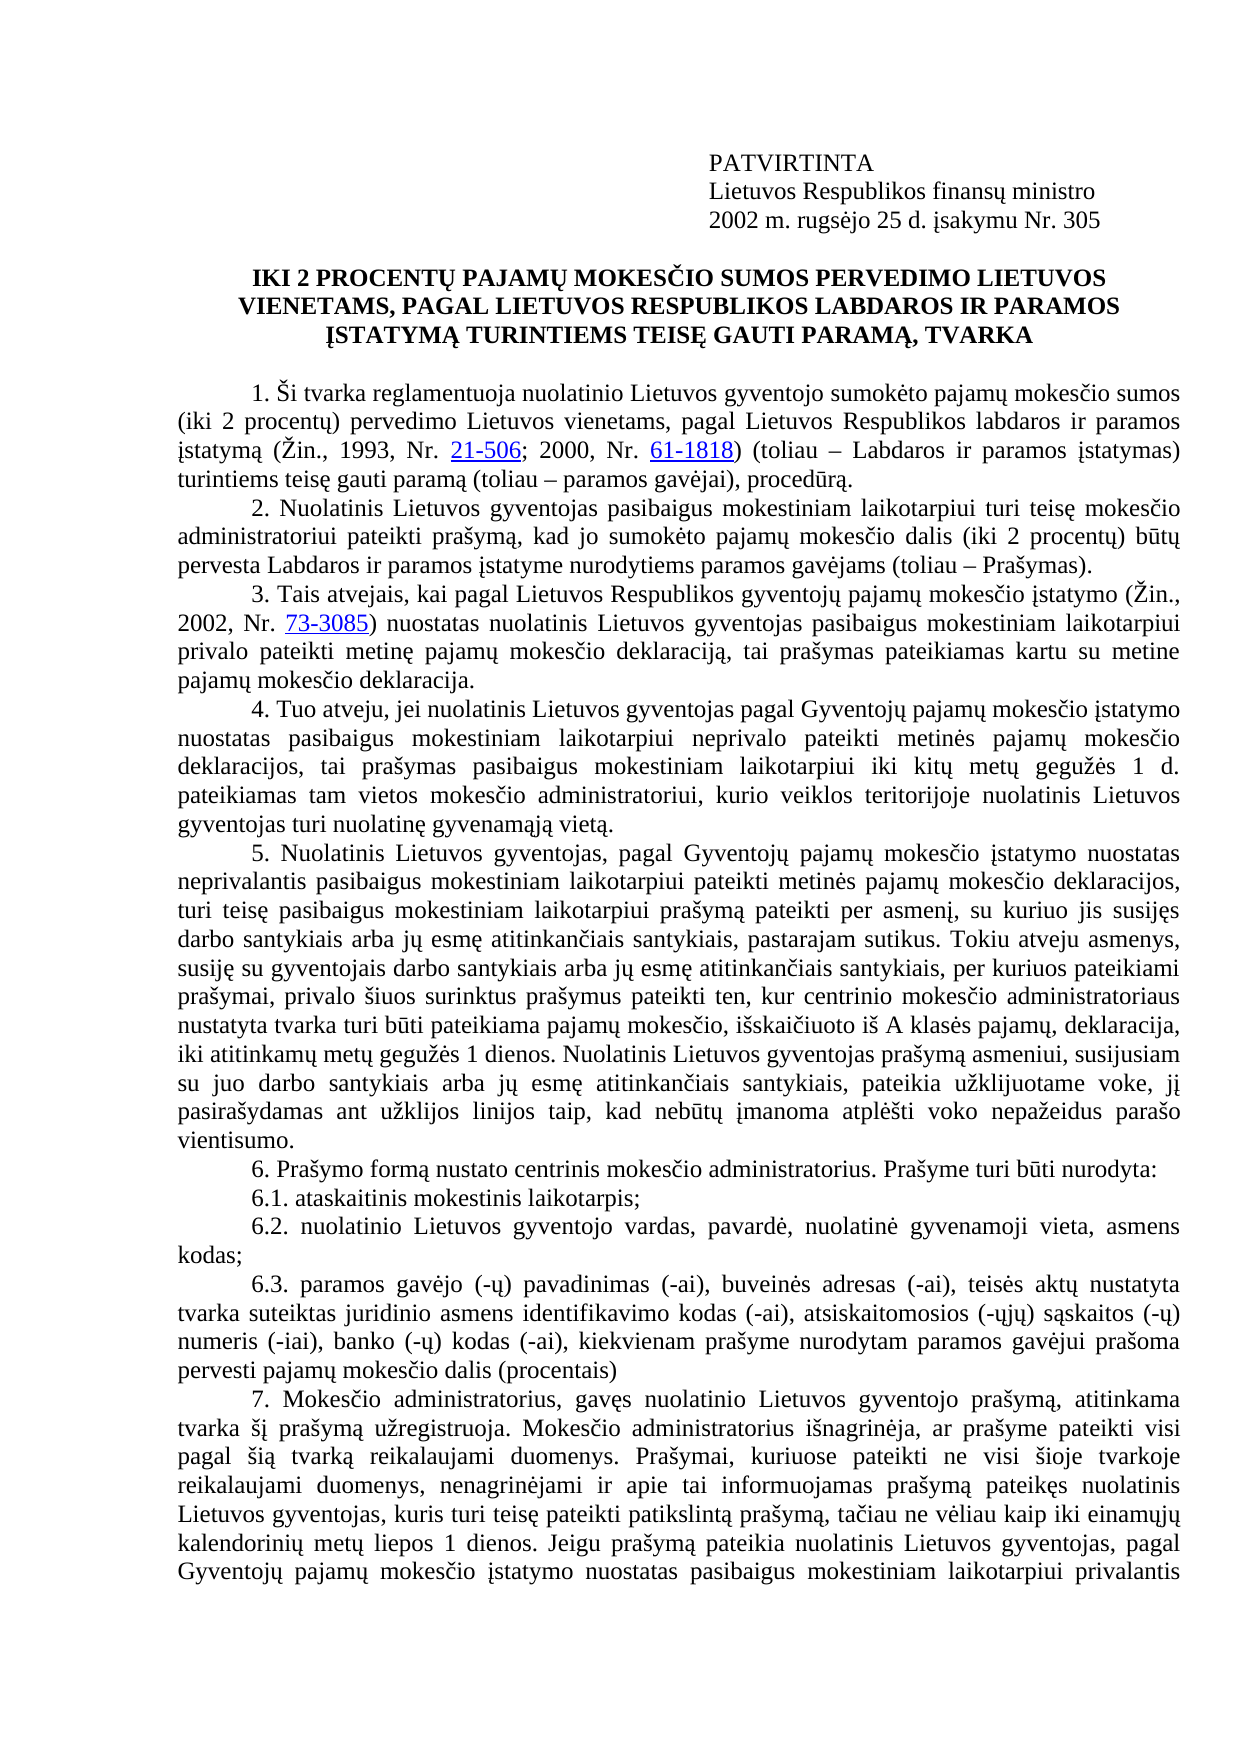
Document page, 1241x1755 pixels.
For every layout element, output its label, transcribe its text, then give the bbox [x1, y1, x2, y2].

text 6.2. nuolatinio Lietuvos gyventojo vardas, pavardė, nuolatinė gyvenamoji vieta, asmens kodas; [177, 1211, 1181, 1269]
text 3. Tais atvejais, kai pagal Lietuvos Respublikos gyventojų pajamų mokesčio įstatymo (Žin., 2002, Nr. 73-3085) nuostatas nuolatinis Lietuvos gyventojas pasibaigus mokestiniam laikotarpiui privalo pateikti metinę pajamų mokesčio deklaraciją, tai prašymas pateikiamas kartu su metine pajamų mokesčio deklaracija. [177, 579, 1181, 694]
text 5. Nuolatinis Lietuvos gyventojas, pagal Gyventojų pajamų mokesčio įstatymo nuostatas neprivalantis pasibaigus mokestiniam laikotarpiui pateikti metinės pajamų mokesčio deklaracijos, turi teisę pasibaigus mokestiniam laikotarpiui prašymą pateikti per asmenį, su kuriuo jis susijęs darbo santykiais arba jų esmę atitinkančiais santykiais, pastarajam sutikus. Tokiu atveju asmenys, susiję su gyventojais darbo santykiais arba jų esmę atitinkančiais santykiais, per kuriuos pateikiami prašymai, privalo šiuos surinktus prašymus pateikti ten, kur centrinio mokesčio administratoriaus nustatyta tvarka turi būti pateikiama pajamų mokesčio, išskaičiuoto iš A klasės pajamų, deklaracija, iki atitinkamų metų gegužės 1 dienos. Nuolatinis Lietuvos gyventojas prašymą asmeniui, susijusiam su juo darbo santykiais arba jų esmę atitinkančiais santykiais, pateikia užklijuotame voke, jį pasirašydamas ant užklijos linijos taip, kad nebūtų įmanoma atplėšti voko nepažeidus parašo vientisumo. [177, 838, 1181, 1154]
text 6.3. paramos gavėjo (-ų) pavadinimas (-ai), buveinės adresas (-ai), teisės aktų nustatyta tvarka suteiktas juridinio asmens identifikavimo kodas (-ai), atsiskaitomosios (-ųjų) sąskaitos (-ų) numeris (-iai), banko (-ų) kodas (-ai), kiekvienam prašyme nurodytam paramos gavėjui prašoma pervesti pajamų mokesčio dalis (procentais) [177, 1269, 1181, 1384]
text 1. Ši tvarka reglamentuoja nuolatinio Lietuvos gyventojo sumokėto pajamų mokesčio sumos (iki 2 procentų) pervedimo Lietuvos vienetams, pagal Lietuvos Respublikos labdaros ir paramos įstatymą (Žin., 1993, Nr. 21-506; 2000, Nr. 61-1818) (toliau – Labdaros ir paramos įstatymas) turintiems teisę gauti paramą (toliau – paramos gavėjai), procedūrą. [177, 378, 1181, 493]
text 7. Mokesčio administratorius, gavęs nuolatinio Lietuvos gyventojo prašymą, atitinkama tvarka šį prašymą užregistruoja. Mokesčio administratorius išnagrinėja, ar prašyme pateikti visi pagal šią tvarką reikalaujami duomenys. Prašymai, kuriuose pateikti ne visi šioje tvarkoje reikalaujami duomenys, nenagrinėjami ir apie tai informuojamas prašymą pateikęs nuolatinis Lietuvos gyventojas, kuris turi teisę pateikti patikslintą prašymą, tačiau ne vėliau kaip iki einamųjų kalendorinių metų liepos 1 dienos. Jeigu prašymą pateikia nuolatinis Lietuvos gyventojas, pagal Gyventojų pajamų mokesčio įstatymo nuostatas pasibaigus mokestiniam laikotarpiui privalantis [177, 1384, 1181, 1585]
text IKI 2 PROCENTŲ PAJAMŲ MOKESČIO SUMOS PERVEDIMO LIETUVOS VIENETAMS, PAGAL LIETUVOS RESPUBLIKOS LABDAROS IR PARAMOS ĮSTATYMĄ TURINTIEMS TEISĘ GAUTI PARAMĄ, TVARKA [177, 263, 1181, 349]
text PATVIRTINTA [177, 148, 1181, 176]
text 6.1. ataskaitinis mokestinis laikotarpis; [177, 1183, 1181, 1211]
text 2002 m. rugsėjo 25 d. įsakymu Nr. 305 [177, 205, 1181, 234]
text 2. Nuolatinis Lietuvos gyventojas pasibaigus mokestiniam laikotarpiui turi teisę mokesčio administratoriui pateikti prašymą, kad jo sumokėto pajamų mokesčio dalis (iki 2 procentų) būtų pervesta Labdaros ir paramos įstatyme nurodytiems paramos gavėjams (toliau – Prašymas). [177, 493, 1181, 579]
text 6. Prašymo formą nustato centrinis mokesčio administratorius. Prašyme turi būti nurodyta: [177, 1154, 1181, 1183]
text Lietuvos Respublikos finansų ministro [177, 176, 1181, 205]
text 4. Tuo atveju, jei nuolatinis Lietuvos gyventojas pagal Gyventojų pajamų mokesčio įstatymo nuostatas pasibaigus mokestiniam laikotarpiui neprivalo pateikti metinės pajamų mokesčio deklaracijos, tai prašymas pasibaigus mokestiniam laikotarpiui iki kitų metų gegužės 1 d. pateikiamas tam vietos mokesčio administratoriui, kurio veiklos teritorijoje nuolatinis Lietuvos gyventojas turi nuolatinę gyvenamąją vietą. [177, 694, 1181, 838]
